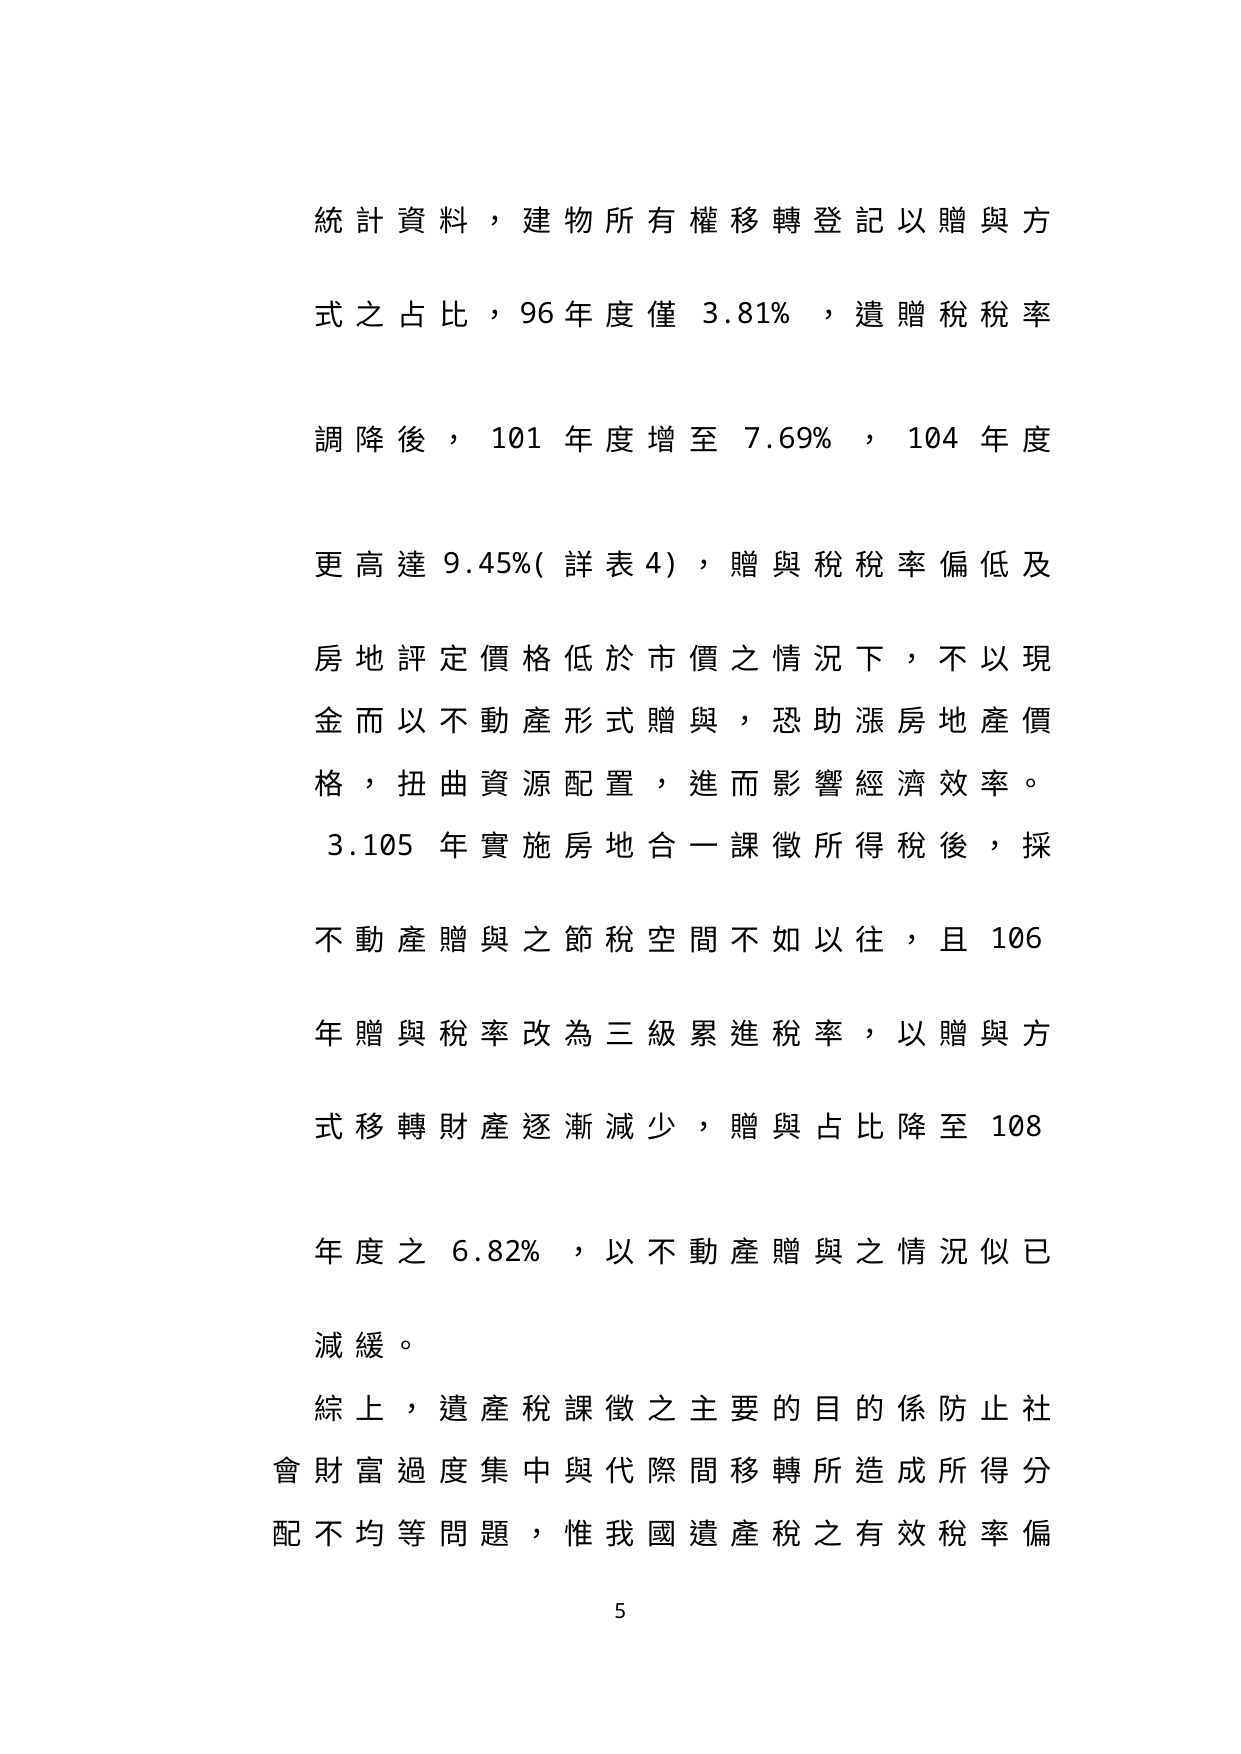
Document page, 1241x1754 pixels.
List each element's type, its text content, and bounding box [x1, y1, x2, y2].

text 3.105年實施房地合一課徵所得稅後，採不動產贈與之節稅空間不如以往，且106年贈與稅率改為三級累進稅率，以贈與方式移轉財產逐漸減少，贈與占比降至108年度之6.82%，以不動產贈與之情況似已減緩。 [271, 802, 1058, 1365]
text 統計資料，建物所有權移轉登記以贈與方式之占比，96年度僅3.81%，遺贈稅稅率調降後，101年度增至7.69%，104年度更高達9.45%(詳表4)，贈與稅稅率偏低及房地評定價格低於市價之情況下，不以現金而以不動產形式贈與，恐助漲房地產價格，扭曲資源配置，進而影響經濟效率。 [271, 177, 1058, 802]
text 綜上，遺產稅課徵之主要的目的係防止社會財富過度集中與代際間移轉所造成所得分配不均等問題，惟我國遺產稅之有效稅率偏 [242, 1365, 1058, 1552]
